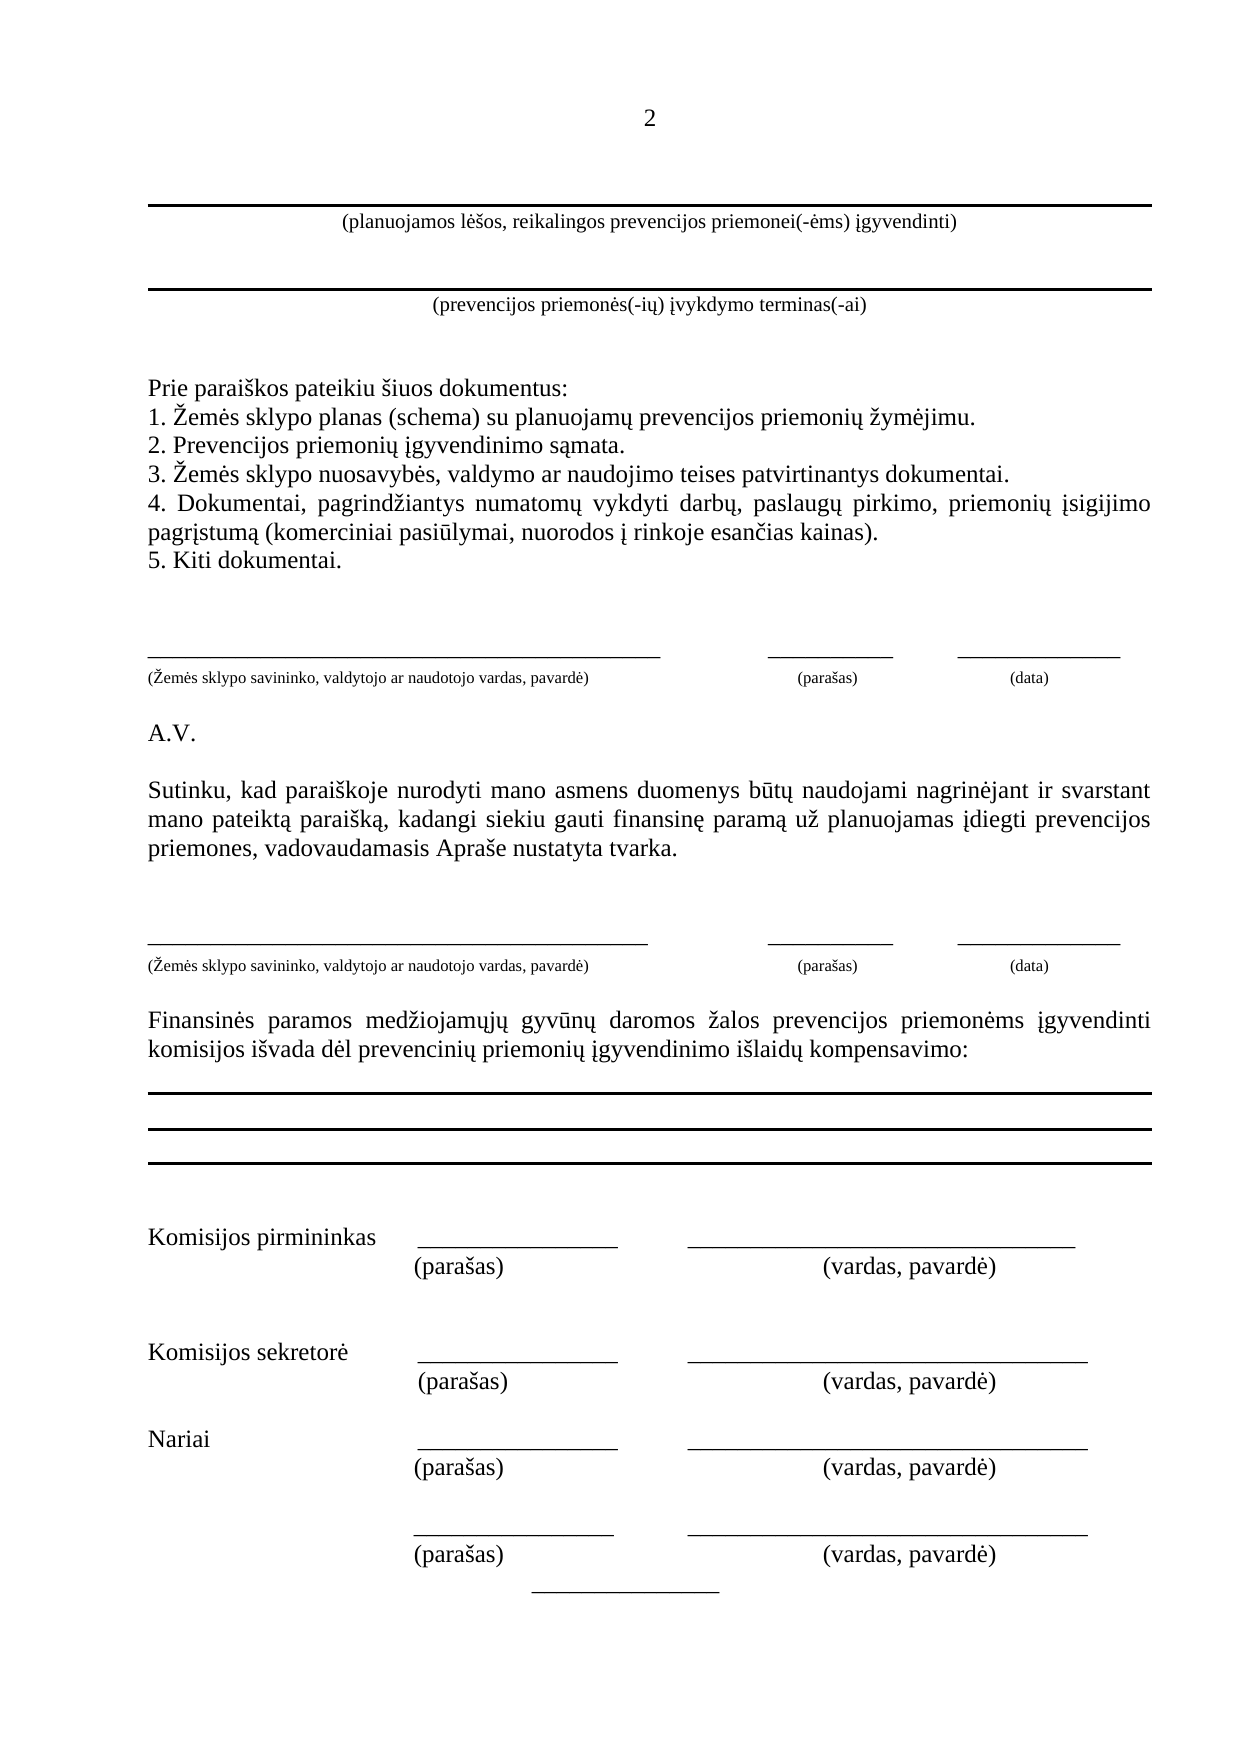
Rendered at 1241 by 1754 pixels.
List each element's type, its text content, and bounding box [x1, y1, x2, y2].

text 5. Kiti dokumentai. [148, 546, 1152, 574]
text ________________ ________________________________ [148, 1510, 1152, 1539]
text _________________________________________ __________ _____________ [148, 632, 1152, 661]
text 3. Žemės sklypo nuosavybės, valdymo ar naudojimo teises patvirtinantys dokumentai. [148, 459, 1152, 488]
text (Žemės sklypo savininko, valdytojo ar naudotojo vardas, pavardė) (parašas) (data) [148, 948, 1152, 977]
text _______________ [148, 1567, 1152, 1596]
text (planuojamos lėšos, reikalingos prevencijos priemonei(-ėms) įgyvendinti) [148, 207, 1152, 233]
text (parašas) (vardas, pavardė) [148, 1539, 1152, 1567]
text 1. Žemės sklypo planas (schema) su planuojamų prevencijos priemonių žymėjimu. [148, 402, 1152, 431]
text (parašas) (vardas, pavardė) [148, 1452, 1152, 1481]
text ________________________________________ __________ _____________ [148, 919, 1152, 948]
text (parašas) (vardas, pavardė) [148, 1251, 1152, 1280]
text (prevencijos priemonės(-ių) įvykdymo terminas(-ai) [148, 291, 1152, 316]
text Finansinės paramos medžiojamųjų gyvūnų daromos žalos prevencijos priemonėms įgyvendinti komisijos išvada dėl prevencinių priemonių įgyvendinimo išlaidų kompensavimo: [148, 1006, 1152, 1063]
text Prie paraiškos pateikiu šiuos dokumentus: [148, 373, 1152, 402]
text 4. Dokumentai, pagrindžiantys numatomų vykdyti darbų, paslaugų pirkimo, priemonių įsigijimo pagrįstumą (komerciniai pasiūlymai, nuorodos į rinkoje esančias kainas). [148, 488, 1152, 546]
text (parašas) (vardas, pavardė) [283, 1366, 1152, 1395]
text (Žemės sklypo savininko, valdytojo ar naudotojo vardas, pavardė) (parašas) (data) [148, 661, 1152, 689]
text A.V. [148, 718, 1152, 747]
text Nariai ________________ ________________________________ [148, 1424, 1152, 1452]
text Komisijos sekretorė ________________ ________________________________ [148, 1337, 1152, 1366]
text 2. Prevencijos priemonių įgyvendinimo sąmata. [148, 431, 1152, 459]
text Komisijos pirmininkas ________________ _______________________________ [148, 1222, 1152, 1251]
text Sutinku, kad paraiškoje nurodyti mano asmens duomenys būtų naudojami nagrinėjant ir svarstant mano pateiktą paraišką, kadangi siekiu gauti finansinę paramą už planuojamas įdiegti prevencijos priemones, vadovaudamasis Apraše nustatyta tvarka. [148, 776, 1152, 862]
